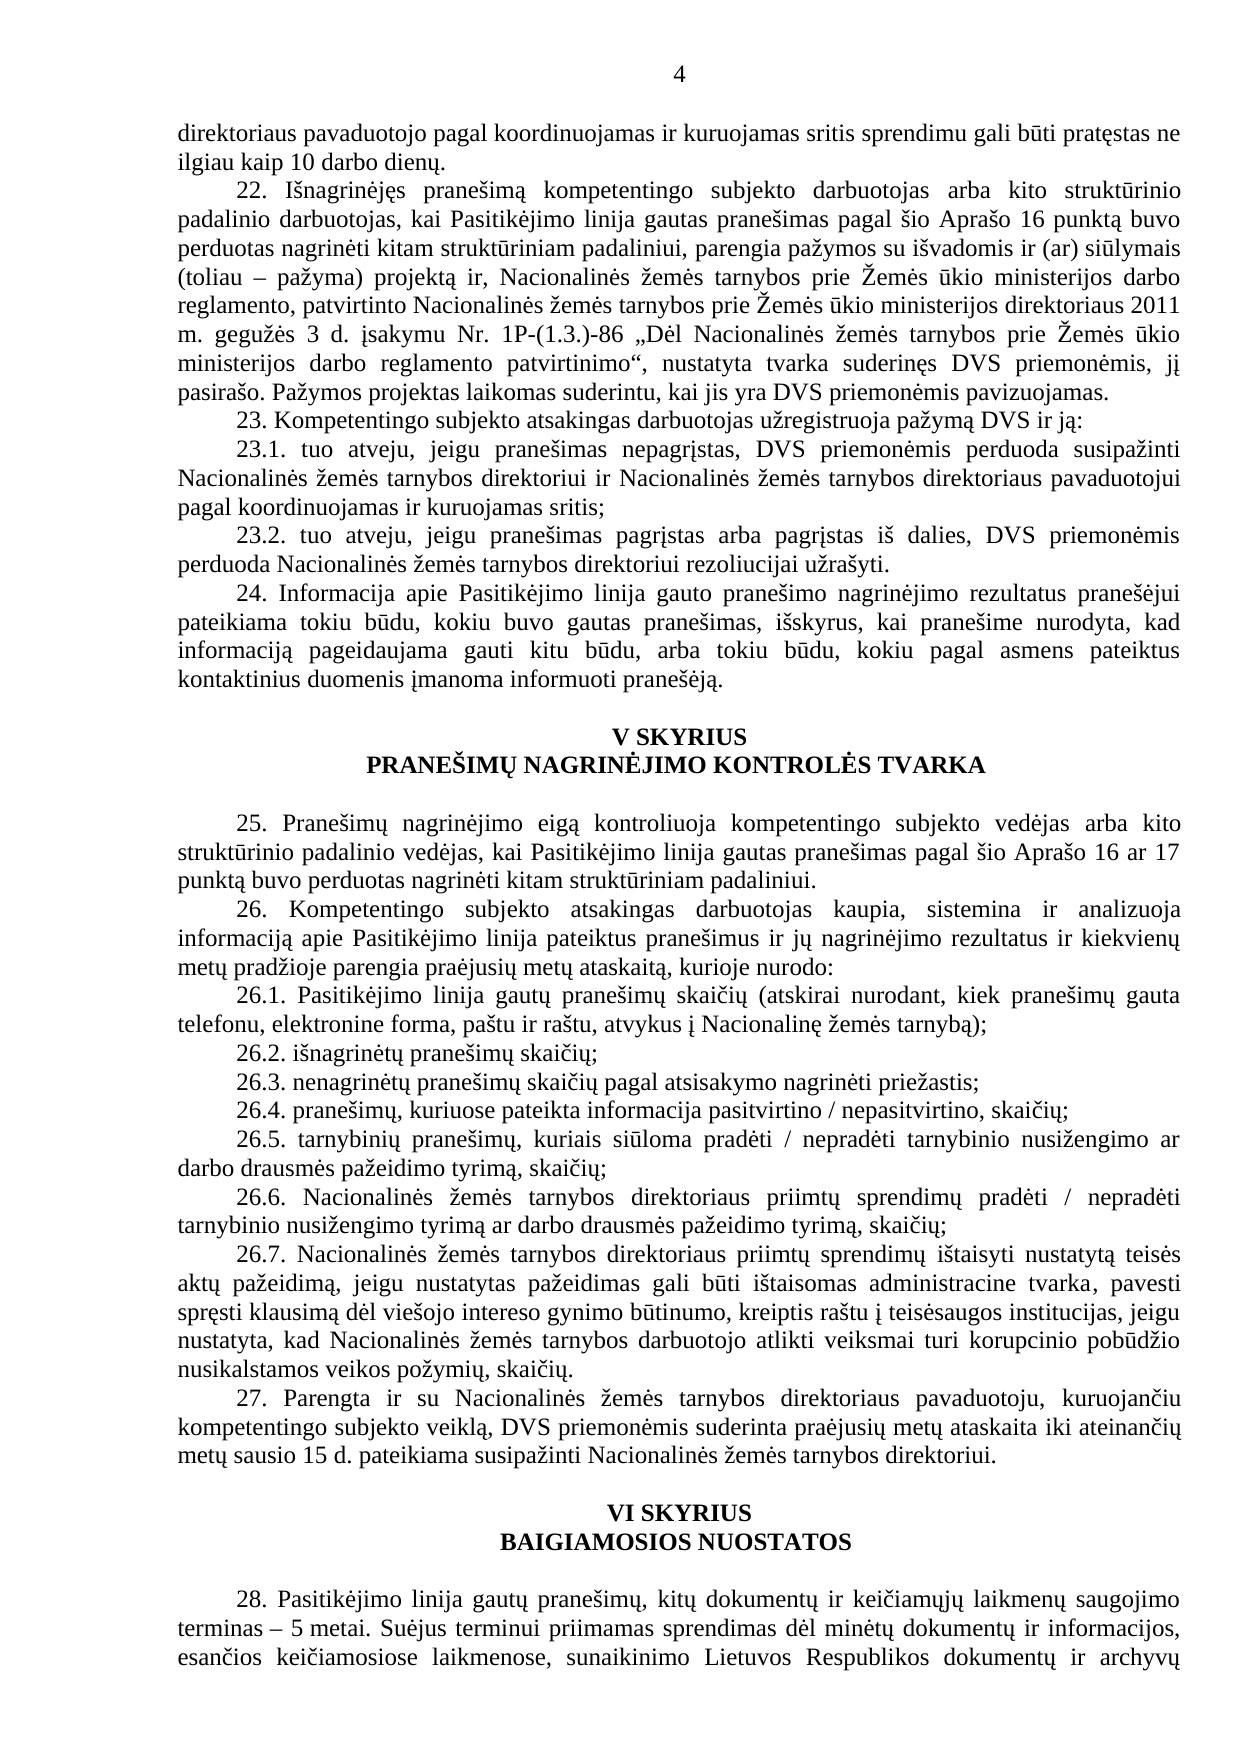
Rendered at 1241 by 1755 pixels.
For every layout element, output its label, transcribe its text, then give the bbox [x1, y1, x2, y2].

text VI SKYRIUS [177, 1498, 1181, 1527]
text 23.1. tuo atveju, jeigu pranešimas nepagrįstas, DVS priemonėmis perduoda susipažinti Nacionalinės žemės tarnybos direktoriui ir Nacionalinės žemės tarnybos direktoriaus pavaduotojui pagal koordinuojamas ir kuruojamas sritis; [177, 434, 1181, 521]
text 22. Išnagrinėjęs pranešimą kompetentingo subjekto darbuotojas arba kito struktūrinio padalinio darbuotojas, kai Pasitikėjimo linija gautas pranešimas pagal šio Aprašo 16 punktą buvo perduotas nagrinėti kitam struktūriniam padaliniui, parengia pažymos su išvadomis ir (ar) siūlymais (toliau – pažyma) projektą ir, Nacionalinės žemės tarnybos prie Žemės ūkio ministerijos darbo reglamento, patvirtinto Nacionalinės žemės tarnybos prie Žemės ūkio ministerijos direktoriaus 2011 m. gegužės 3 d. įsakymu Nr. 1P-(1.3.)-86 „Dėl Nacionalinės žemės tarnybos prie Žemės ūkio ministerijos darbo reglamento patvirtinimo“, nustatyta tvarka suderinęs DVS priemonėmis, jį pasirašo. Pažymos projektas laikomas suderintu, kai jis yra DVS priemonėmis pavizuojamas. [177, 176, 1181, 406]
text 28. Pasitikėjimo linija gautų pranešimų, kitų dokumentų ir keičiamųjų laikmenų saugojimo terminas – 5 metai. Suėjus terminui priimamas sprendimas dėl minėtų dokumentų ir informacijos, esančios keičiamosiose laikmenose, sunaikinimo Lietuvos Respublikos dokumentų ir archyvų [177, 1584, 1181, 1671]
text 25. Pranešimų nagrinėjimo eigą kontroliuoja kompetentingo subjekto vedėjas arba kito struktūrinio padalinio vedėjas, kai Pasitikėjimo linija gautas pranešimas pagal šio Aprašo 16 ar 17 punktą buvo perduotas nagrinėti kitam struktūriniam padaliniui. [177, 808, 1181, 894]
text 26. Kompetentingo subjekto atsakingas darbuotojas kaupia, sistemina ir analizuoja informaciją apie Pasitikėjimo linija pateiktus pranešimus ir jų nagrinėjimo rezultatus ir kiekvienų metų pradžioje parengia praėjusių metų ataskaitą, kurioje nurodo: [177, 894, 1181, 981]
text 26.1. Pasitikėjimo linija gautų pranešimų skaičių (atskirai nurodant, kiek pranešimų gauta telefonu, elektronine forma, paštu ir raštu, atvykus į Nacionalinę žemės tarnybą); [177, 981, 1181, 1038]
text 24. Informacija apie Pasitikėjimo linija gauto pranešimo nagrinėjimo rezultatus pranešėjui pateikiama tokiu būdu, kokiu buvo gautas pranešimas, išskyrus, kai pranešime nurodyta, kad informaciją pageidaujama gauti kitu būdu, arba tokiu būdu, kokiu pagal asmens pateiktus kontaktinius duomenis įmanoma informuoti pranešėją. [177, 578, 1181, 693]
text 27. Parengta ir su Nacionalinės žemės tarnybos direktoriaus pavaduotoju, kuruojančiu kompetentingo subjekto veiklą, DVS priemonėmis suderinta praėjusių metų ataskaita iki ateinančių metų sausio 15 d. pateikiama susipažinti Nacionalinės žemės tarnybos direktoriui. [177, 1383, 1181, 1469]
text V SKYRIUS [177, 722, 1181, 751]
text BAIGIAMOSIOS NUOSTATOS [177, 1527, 1181, 1556]
text 26.2. išnagrinėtų pranešimų skaičių; [177, 1038, 1181, 1067]
text 23. Kompetentingo subjekto atsakingas darbuotojas užregistruoja pažymą DVS ir ją: [177, 406, 1181, 434]
text 26.5. tarnybinių pranešimų, kuriais siūloma pradėti / nepradėti tarnybinio nusižengimo ar darbo drausmės pažeidimo tyrimą, skaičių; [177, 1124, 1181, 1182]
text 23.2. tuo atveju, jeigu pranešimas pagrįstas arba pagrįstas iš dalies, DVS priemonėmis perduoda Nacionalinės žemės tarnybos direktoriui rezoliucijai užrašyti. [177, 521, 1181, 578]
text 26.7. Nacionalinės žemės tarnybos direktoriaus priimtų sprendimų ištaisyti nustatytą teisės aktų pažeidimą, jeigu nustatytas pažeidimas gali būti ištaisomas administracine tvarka, pavesti spręsti klausimą dėl viešojo intereso gynimo būtinumo, kreiptis raštu į teisėsaugos institucijas, jeigu nustatyta, kad Nacionalinės žemės tarnybos darbuotojo atlikti veiksmai turi korupcinio pobūdžio nusikalstamos veikos požymių, skaičių. [177, 1239, 1181, 1383]
text 26.3. nenagrinėtų pranešimų skaičių pagal atsisakymo nagrinėti priežastis; [177, 1067, 1181, 1096]
text 26.4. pranešimų, kuriuose pateikta informacija pasitvirtino / nepasitvirtino, skaičių; [177, 1096, 1181, 1124]
text 26.6. Nacionalinės žemės tarnybos direktoriaus priimtų sprendimų pradėti / nepradėti tarnybinio nusižengimo tyrimą ar darbo drausmės pažeidimo tyrimą, skaičių; [177, 1182, 1181, 1239]
text direktoriaus pavaduotojo pagal koordinuojamas ir kuruojamas sritis sprendimu gali būti pratęstas ne ilgiau kaip 10 darbo dienų. [177, 118, 1181, 176]
text PRANEŠIMŲ NAGRINĖJIMO KONTROLĖS TVARKA [177, 751, 1181, 779]
